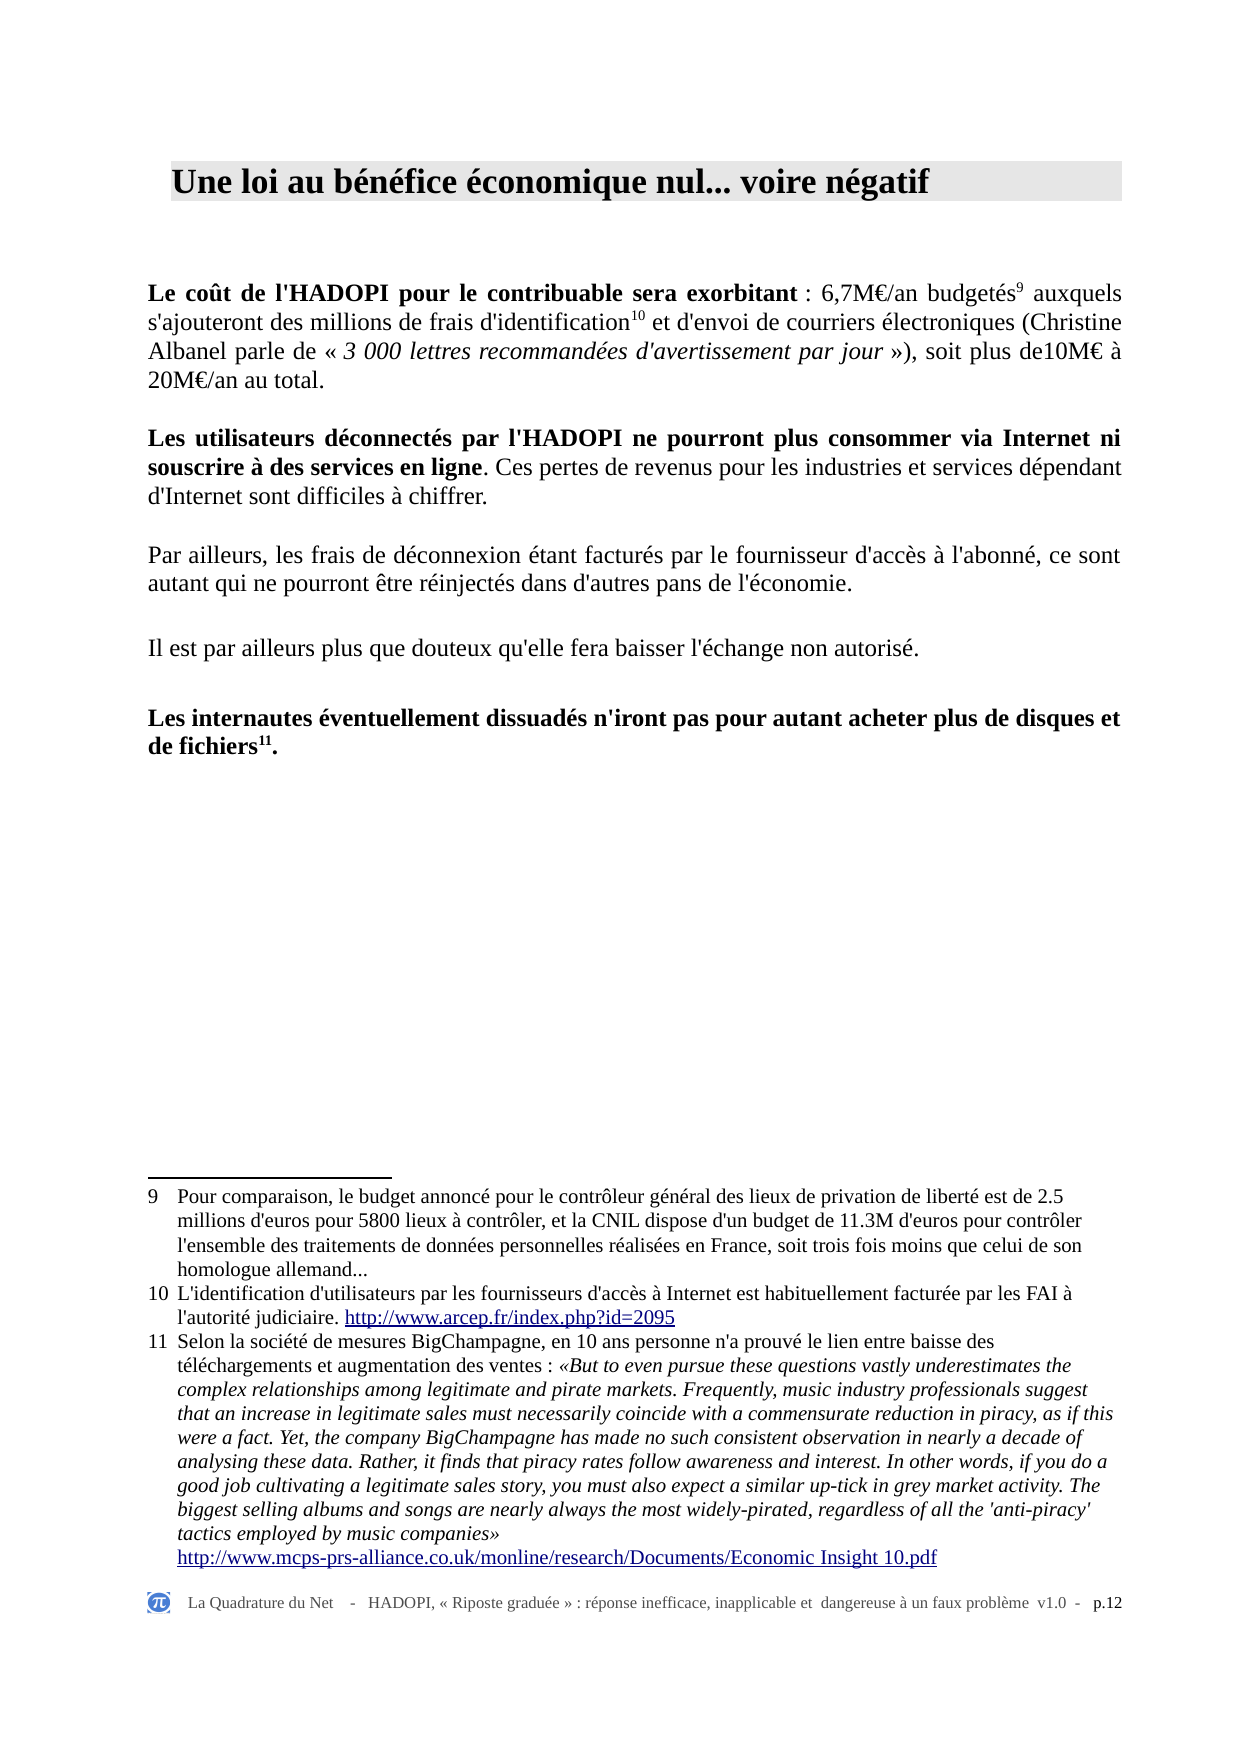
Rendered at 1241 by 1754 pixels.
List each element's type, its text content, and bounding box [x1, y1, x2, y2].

text Il est par ailleurs plus que douteux qu'elle fera baisser l'échange non autorisé. [148, 633, 1122, 662]
picture [147, 1592, 171, 1614]
subtitle Une loi au bénéfice économique nul... voire négatif [171, 161, 1122, 201]
text L'identification d'utilisateurs par les fournisseurs d'accès à Internet est habituellement facturée par les FAI à l'autorité judiciaire. http://www.arcep.fr/index.php?id=2095 [148, 1281, 1122, 1329]
text Pour comparaison, le budget annoncé pour le contrôleur général des lieux de privation de liberté est de 2.5 millions d'euros pour 5800 lieux à contrôler, et la CNIL dispose d'un budget de 11.3M d'euros pour contrôler l'ensemble des traitements de données personnelles réalisées en France, soit trois fois moins que celui de son homologue allemand... [148, 1184, 1122, 1281]
text Par ailleurs, les frais de déconnexion étant facturés par le fournisseur d'accès à l'abonné, ce sont autant qui ne pourront être réinjectés dans d'autres pans de l'économie. [148, 540, 1122, 597]
text Les utilisateurs déconnectés par l'HADOPI ne pourront plus consommer via Internet ni souscrire à des services en ligne. Ces pertes de revenus pour les industries et services dépendant d'Internet sont difficiles à chiffrer. [148, 423, 1122, 510]
text Les internautes éventuellement dissuadés n'iront pas pour autant acheter plus de disques et de fichiers. [148, 703, 1122, 760]
text http://www.mcps-prs-alliance.co.uk/monline/research/Documents/Economic Insight 10.pdf [148, 1545, 1122, 1569]
text Selon la société de mesures BigChampagne, en 10 ans personne n'a prouvé le lien entre baisse des téléchargements et augmentation des ventes : «But to even pursue these questions vastly underestimates the complex relationships among legitimate and pirate markets. Frequently, music industry professionals suggest that an increase in legitimate sales must necessarily coincide with a commensurate reduction in piracy, as if this were a fact. Yet, the company BigChampagne has made no such consistent observation in nearly a decade of analysing these data. Rather, it finds that piracy rates follow awareness and interest. In other words, if you do a good job cultivating a legitimate sales story, you must also expect a similar up-tick in grey market activity. The biggest selling albums and songs are nearly always the most widely-pirated, regardless of all the 'anti-piracy' tactics employed by music companies» [148, 1329, 1122, 1545]
text Le coût de l'HADOPI pour le contribuable sera exorbitant : 6,7M€/an budgetés auxquels s'ajouteront des millions de frais d'identification et d'envoi de courriers électroniques (Christine Albanel parle de « 3 000 lettres recommandées d'avertissement par jour »), soit plus de10M€ à 20M€/an au total. [148, 278, 1122, 393]
